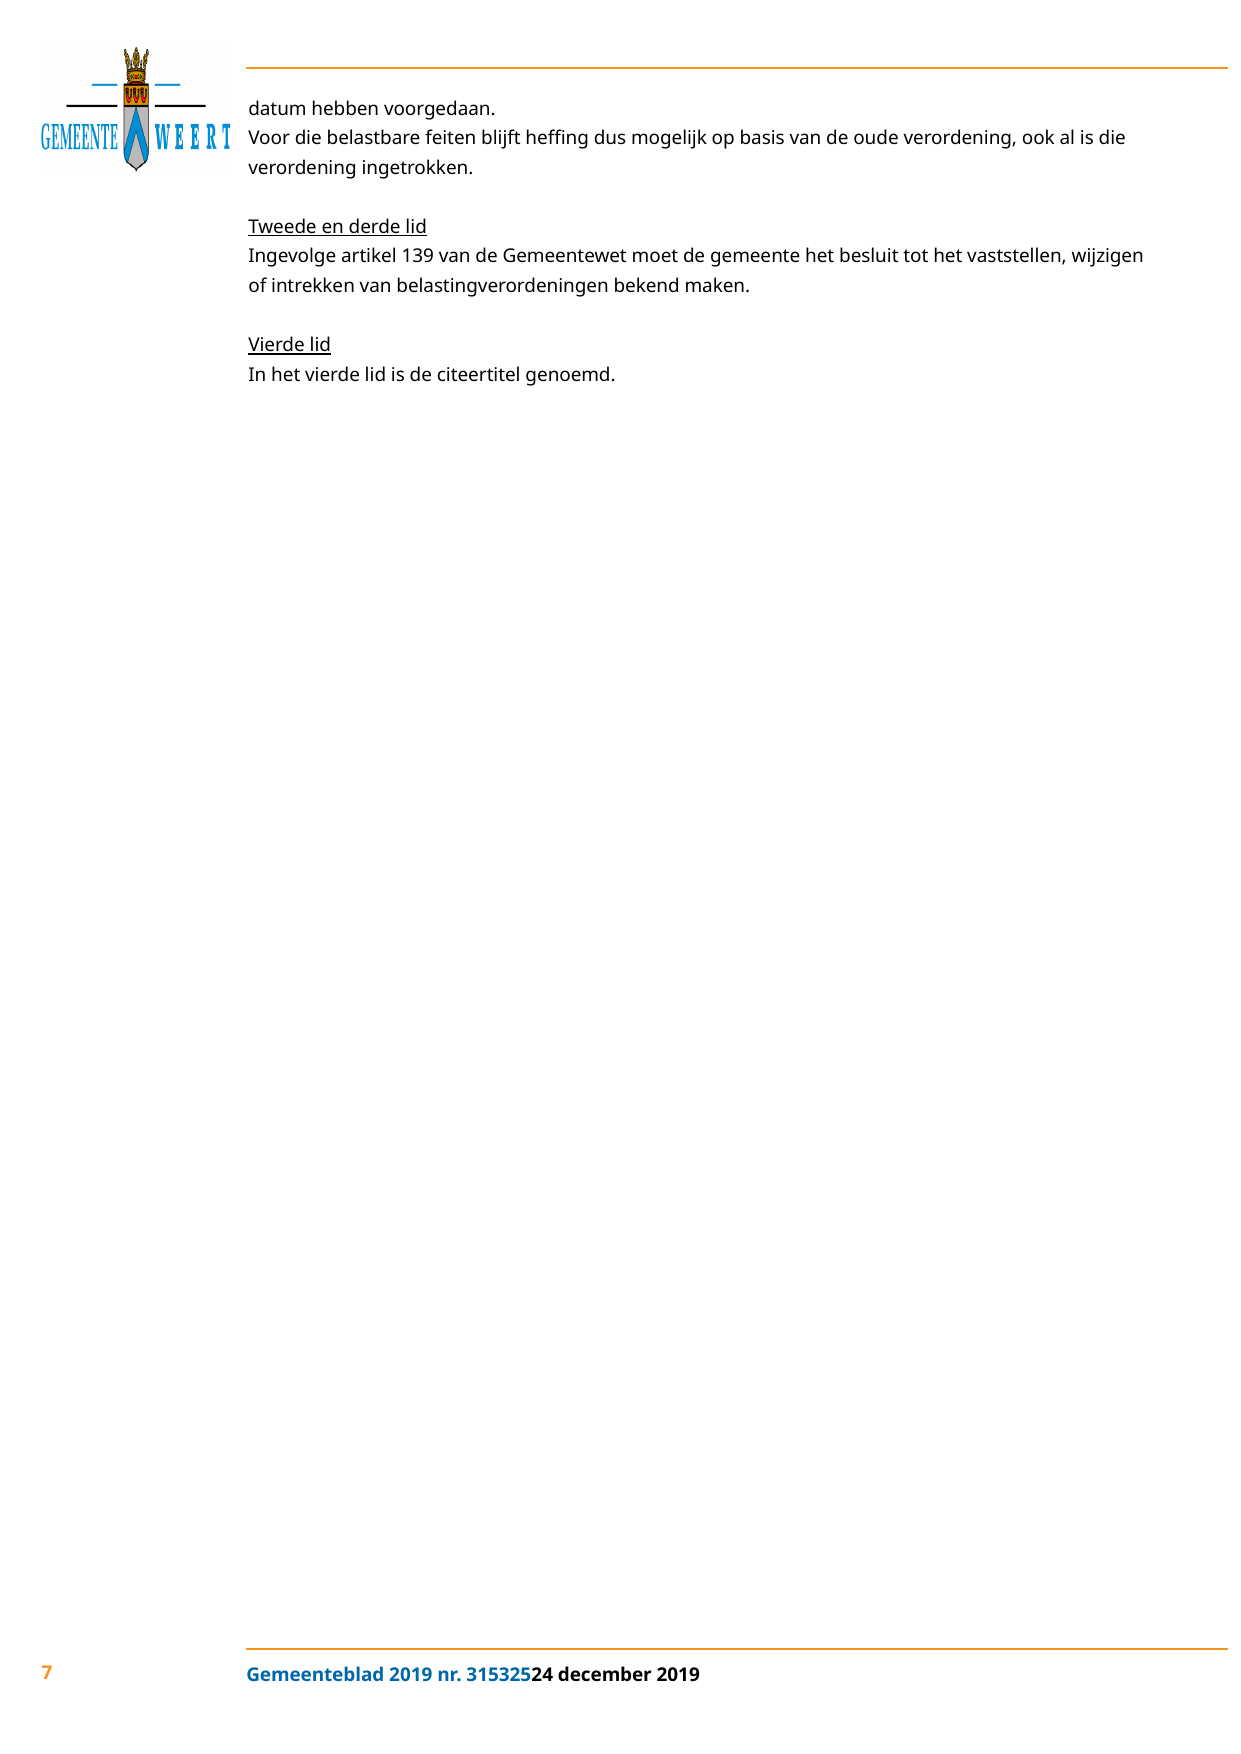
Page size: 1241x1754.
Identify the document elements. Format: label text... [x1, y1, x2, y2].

text Vierde lid [248, 331, 1152, 357]
text datum hebben voorgedaan. [248, 95, 1152, 121]
text Tweede en derde lid [248, 213, 1152, 239]
text Ingevolge artikel 139 van de Gemeentewet moet de gemeente het besluit tot het vaststellen, wijzigen of intrekken van belastingverordeningen bekend maken. [248, 243, 1152, 298]
text In het vierde lid is de citeertitel genoemd. [248, 361, 1152, 387]
text Voor die belastbare feiten blijft heffing dus mogelijk op basis van de oude verordening, ook al is die verordening ingetrokken. [248, 124, 1152, 180]
picture [41, 47, 231, 172]
